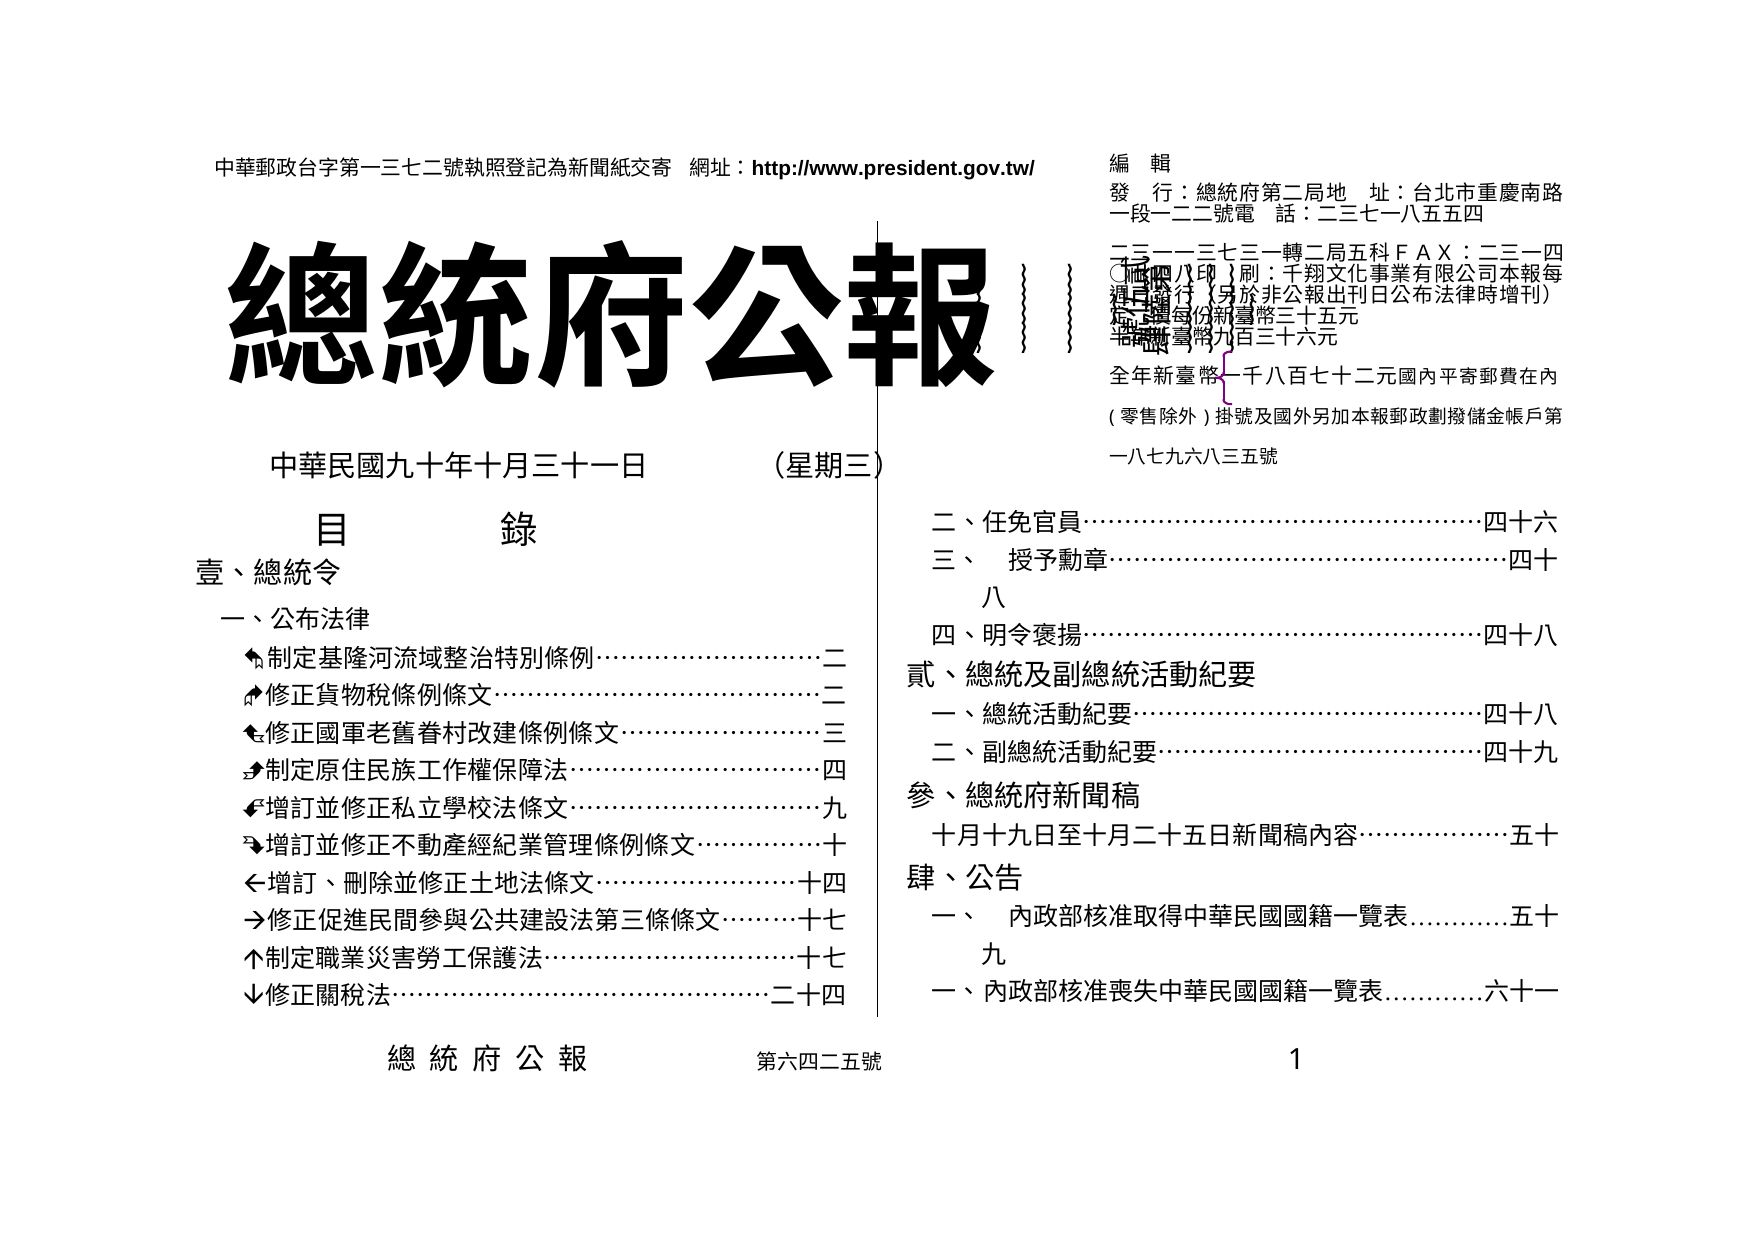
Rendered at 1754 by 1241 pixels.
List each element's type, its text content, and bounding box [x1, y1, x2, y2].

text 制定基隆河流域整治特別條例………………………二 [242, 637, 847, 675]
text 四、明令褒揚…………………………………………四十八 [907, 614, 1559, 652]
text 制定原住民族工作權保障法…………………………四 [242, 750, 847, 787]
text 參、總統府新聞稿 [907, 775, 1559, 814]
text 壹、總統令 [195, 554, 847, 591]
text 二、任免官員…………………………………………四十六 [907, 222, 1559, 539]
text 二、副總統活動紀要…………………………………四十九 [907, 731, 1559, 768]
text 貳、總統及副總統活動紀要 [907, 652, 1559, 693]
text 一、公布法律 [195, 591, 847, 637]
text 目 錄 [195, 222, 847, 554]
text 十月十九日至十月二十五日新聞稿內容………………五十 [907, 814, 1559, 852]
text 制定職業災害勞工保護法…………………………十七 [242, 937, 847, 975]
text 肆、公告 [907, 858, 1559, 896]
text 增訂並修正不動產經紀業管理條例條文……………十 [242, 825, 847, 862]
text 增訂並修正私立學校法條文…………………………九 [242, 787, 847, 825]
list 授予勳章…………………………………………四十八 [932, 539, 1559, 614]
text 修正國軍老舊眷村改建條例條文……………………三 [242, 712, 847, 750]
text 一、總統活動紀要……………………………………四十八 [907, 693, 1559, 731]
text 修正貨物稅條例條文…………………………………二 [242, 675, 847, 712]
list 內政部核准取得中華民國國籍一覽表…………五十九 [932, 896, 1559, 971]
text 增訂、刪除並修正土地法條文……………………十四 [242, 862, 847, 900]
list 內政部核准喪失中華民國國籍一覽表…………六十一 [932, 971, 1559, 1008]
text 修正促進民間參與公共建設法第三條條文………十七 [242, 900, 847, 937]
text 修正關稅法………………………………………二十四 [242, 975, 847, 1012]
